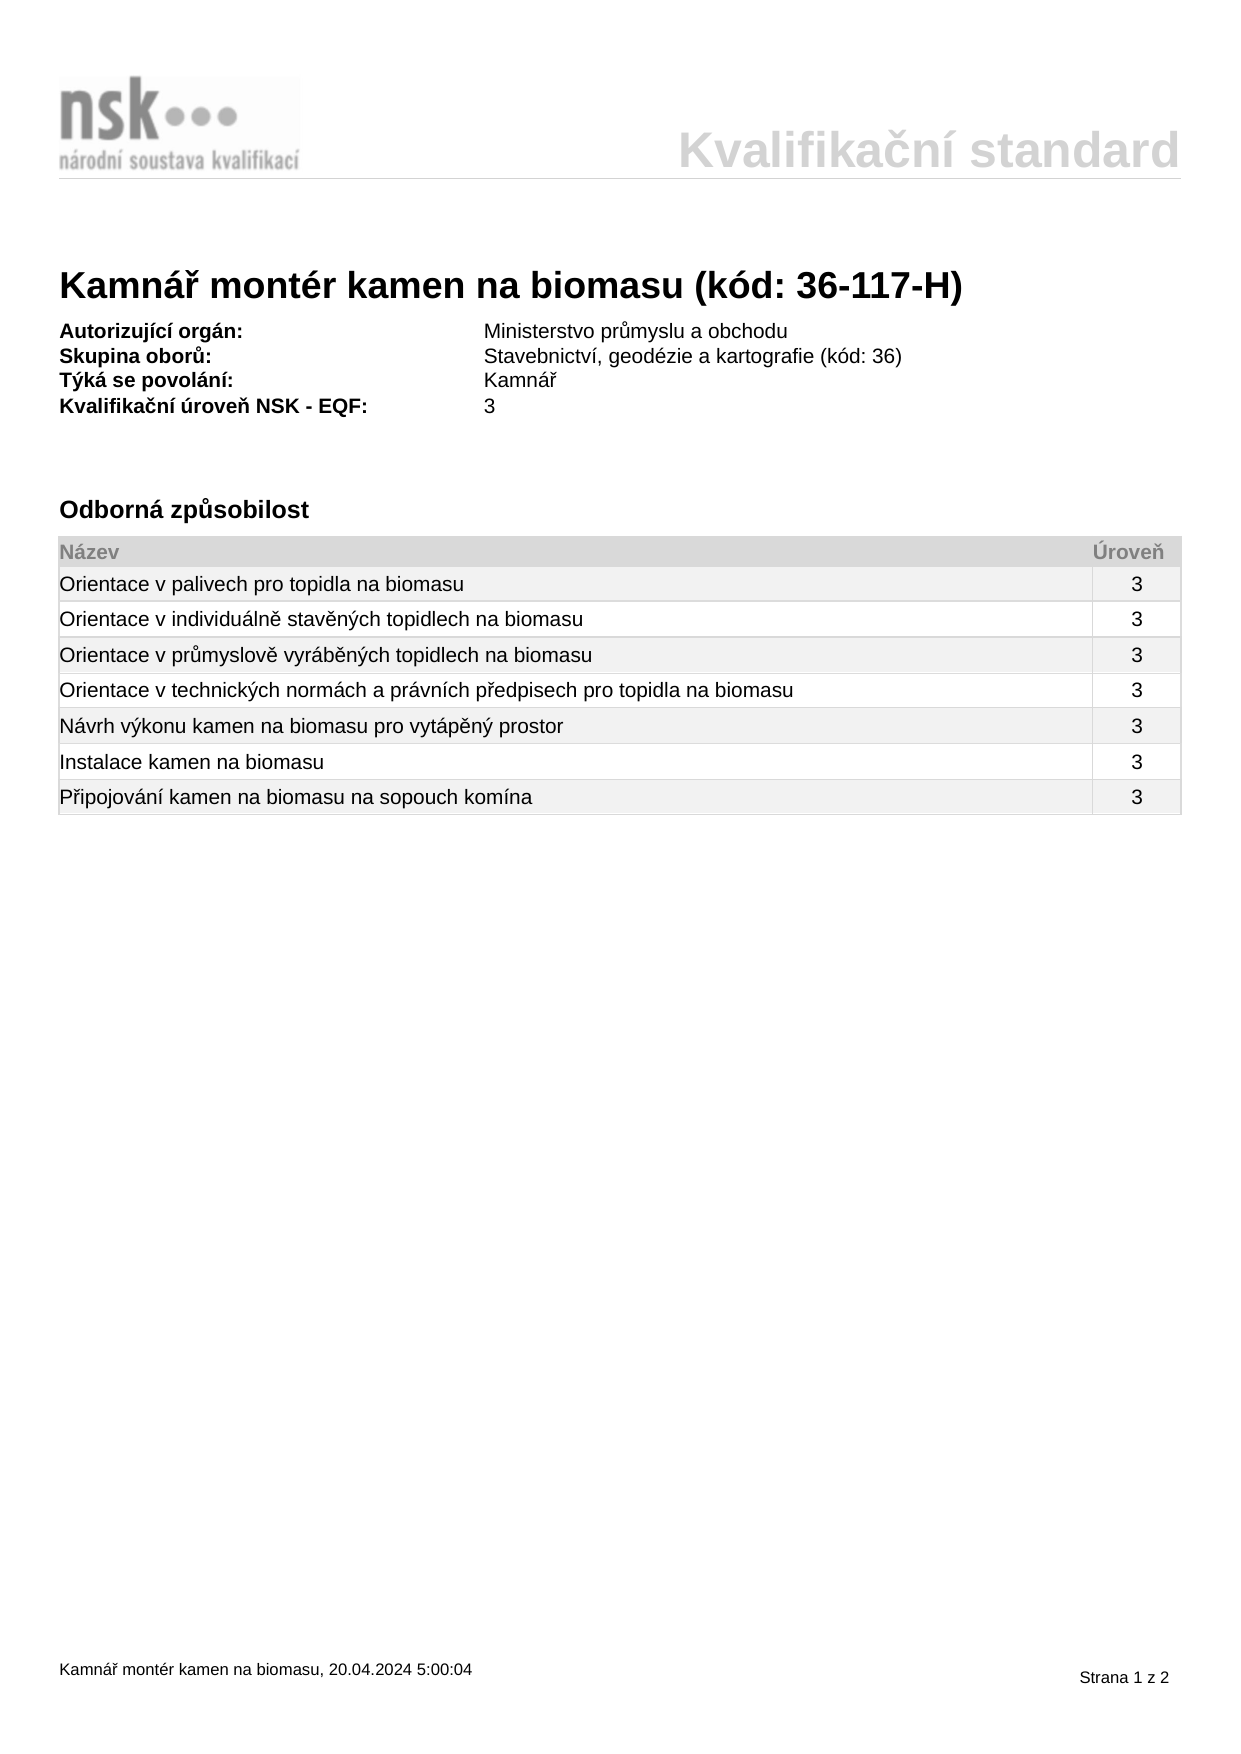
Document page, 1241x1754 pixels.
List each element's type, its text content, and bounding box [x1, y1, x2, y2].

table_cell [59, 172, 483, 178]
table_cell 3 [1093, 567, 1180, 600]
table_cell [862, 815, 1093, 1113]
table_cell Název [60, 537, 1092, 566]
table_cell 3 [1093, 638, 1180, 672]
table_cell [862, 418, 1093, 489]
table_cell 3 [1093, 674, 1180, 707]
table_cell [862, 196, 1093, 224]
table_cell Orientace v technických normách a právních předpisech pro topidla na biomasu [60, 674, 1092, 707]
table_cell 3 [1093, 602, 1180, 636]
table_cell [626, 307, 862, 319]
table_cell [862, 524, 1093, 536]
table_cell Odborná způsobilost [59, 489, 1181, 524]
table_cell [1169, 1660, 1181, 1696]
table_cell Ministerstvo průmyslu a obchodu [484, 319, 1181, 344]
table_cell [484, 418, 620, 489]
table_cell Orientace v palivech pro topidla na biomasu [60, 567, 1092, 600]
table_cell Skupina oborů: [59, 344, 483, 368]
table_cell Kamnář montér kamen na biomasu, 20.04.2024 5:00:04 [59, 1660, 862, 1696]
table_cell [1093, 307, 1169, 319]
table_cell [59, 196, 483, 224]
table_cell [620, 1386, 626, 1659]
table_cell [59, 1114, 483, 1386]
table_cell Kamnář [484, 368, 1181, 393]
table_cell [626, 1114, 862, 1386]
table_cell [626, 196, 862, 224]
table_cell Autorizující orgán: [59, 319, 483, 343]
table_cell [1169, 418, 1181, 489]
table_cell 3 [1093, 744, 1180, 779]
table_cell 3 [1093, 708, 1180, 743]
table_cell [59, 179, 1181, 196]
table_cell [1169, 815, 1181, 1113]
table_cell [484, 1114, 620, 1386]
picture [58, 59, 621, 172]
table_cell [1169, 1386, 1181, 1659]
table_header [621, 59, 626, 172]
table_cell [484, 1386, 620, 1659]
table_cell Orientace v průmyslově vyráběných topidlech na biomasu [60, 638, 1092, 672]
table_cell 3 [484, 394, 1181, 417]
table_cell Kamnář montér kamen na biomasu (kód: 36-117-H) [59, 224, 1181, 307]
table_cell [862, 1386, 1093, 1659]
table_cell Připojování kamen na biomasu na sopouch komína [60, 780, 1092, 813]
table_cell [59, 524, 483, 536]
table_cell [1169, 196, 1181, 224]
table_cell [59, 815, 483, 1113]
table_cell [484, 524, 620, 536]
table_cell Kvalifikační úroveň NSK - EQF: [59, 394, 483, 417]
table_cell Stavebnictví, geodézie a kartografie (kód: 36) [484, 344, 1181, 368]
table_cell [620, 524, 626, 536]
table_cell [1093, 1386, 1169, 1659]
table_cell [59, 418, 483, 489]
table_cell Instalace kamen na biomasu [60, 744, 1092, 779]
table_cell [626, 418, 862, 489]
table_cell [484, 172, 620, 178]
table_cell [626, 1386, 862, 1659]
table_cell [1169, 1114, 1181, 1386]
table_cell [1093, 815, 1169, 1113]
table_cell [59, 1386, 483, 1659]
table_cell [620, 418, 626, 489]
table_cell [484, 815, 620, 1113]
table_cell [862, 1114, 1093, 1386]
table_cell [1093, 418, 1169, 489]
table_cell [620, 307, 626, 319]
table_cell [862, 307, 1093, 319]
table_cell [1169, 524, 1181, 536]
table_cell Strana 1 z 2 [862, 1660, 1169, 1696]
table_cell Úroveň [1093, 537, 1180, 566]
table_cell [59, 307, 483, 319]
table_cell [1093, 524, 1169, 536]
table_cell Orientace v individuálně stavěných topidlech na biomasu [60, 602, 1092, 636]
table_cell [484, 307, 620, 319]
table_cell [620, 1114, 626, 1386]
table_cell [1093, 196, 1169, 224]
table_cell Týká se povolání: [59, 368, 483, 392]
table_cell [620, 815, 626, 1113]
table_cell [626, 524, 862, 536]
table_cell [484, 196, 620, 224]
table_cell [1169, 307, 1181, 319]
table_cell 3 [1093, 780, 1180, 813]
table_header Kvalifikační standard [626, 59, 1181, 178]
table_cell [620, 196, 626, 224]
table_cell [1093, 1114, 1169, 1386]
table_cell Návrh výkonu kamen na biomasu pro vytápěný prostor [60, 708, 1092, 743]
table_cell [626, 815, 862, 1113]
